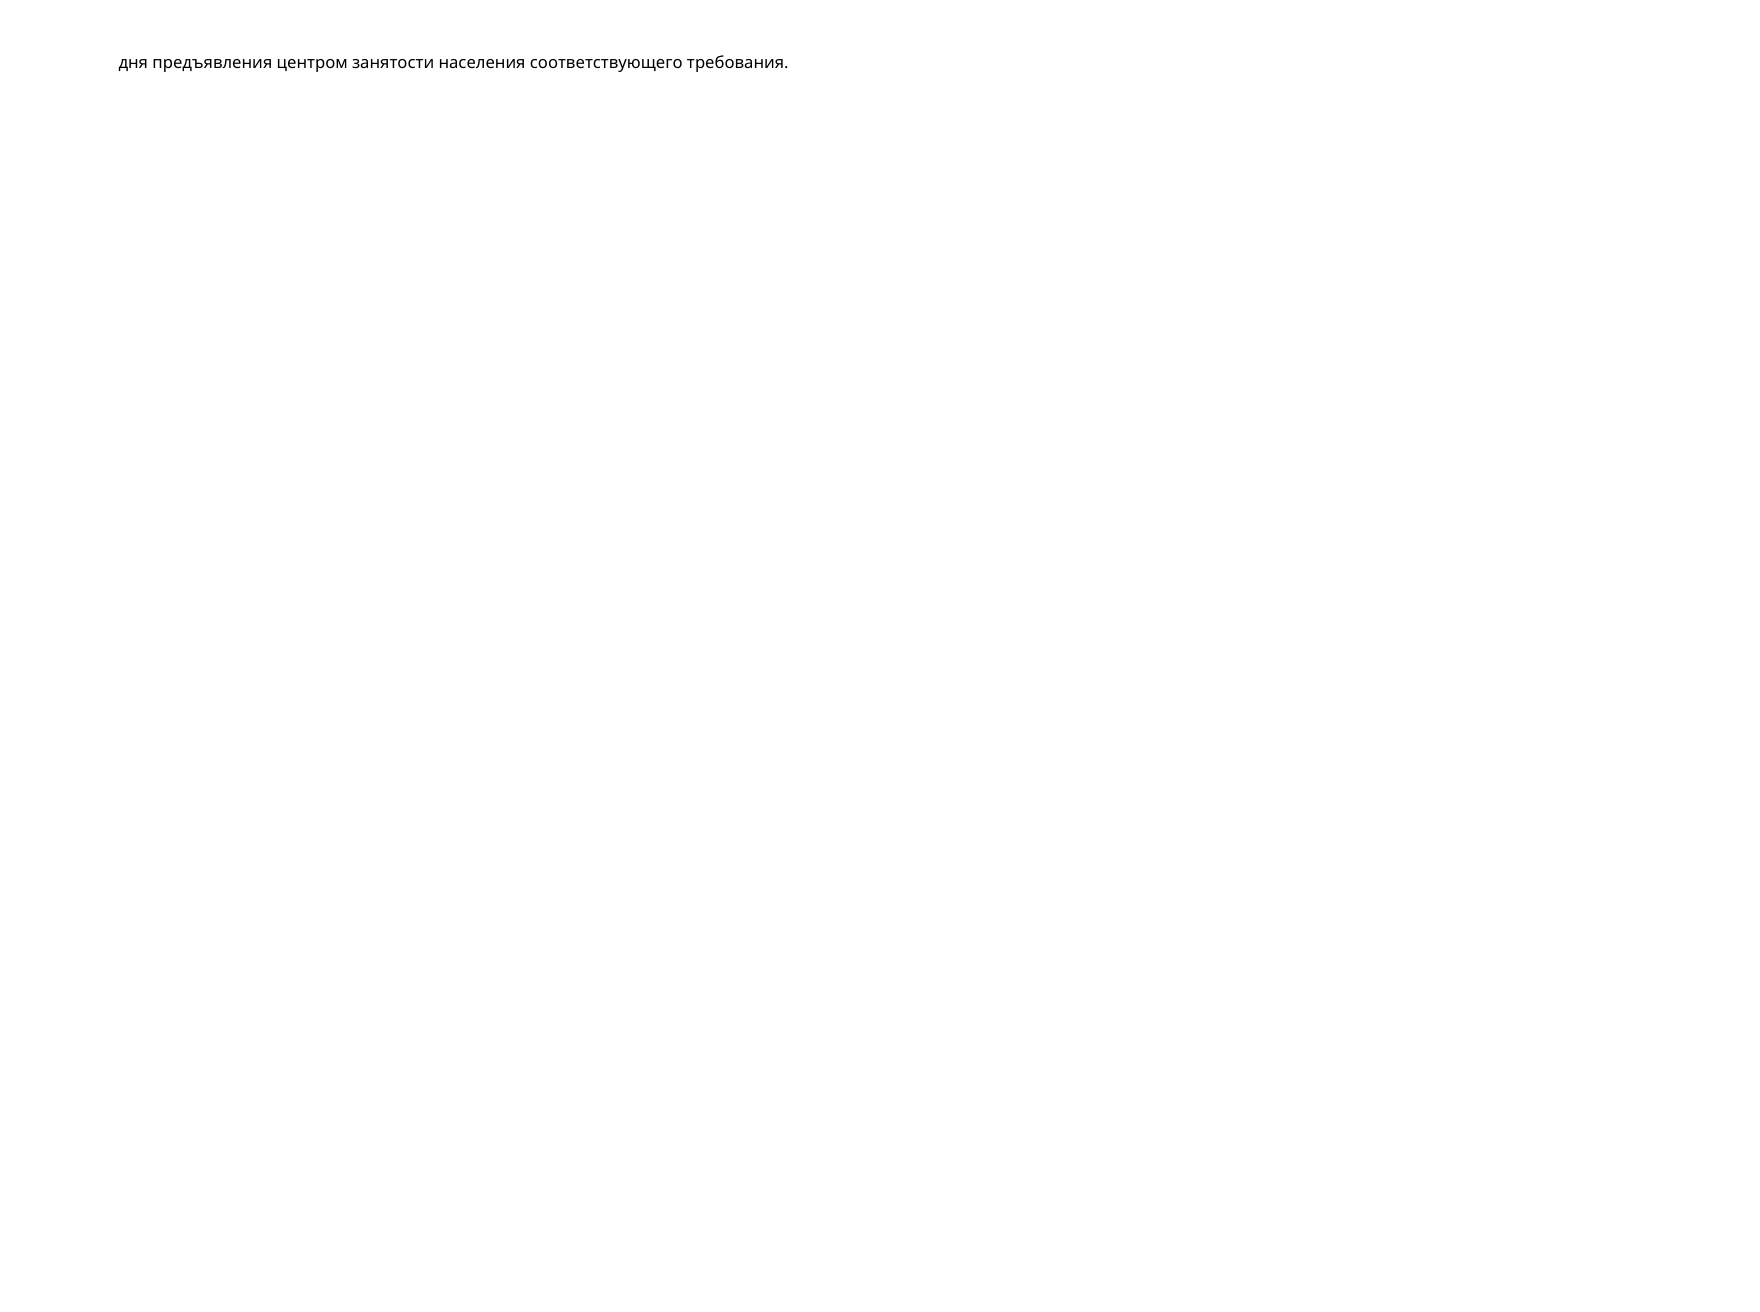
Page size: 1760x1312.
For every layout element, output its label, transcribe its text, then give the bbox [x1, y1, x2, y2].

text дня предъявления центром занятости населения соответствующего требования. [118, 51, 865, 74]
